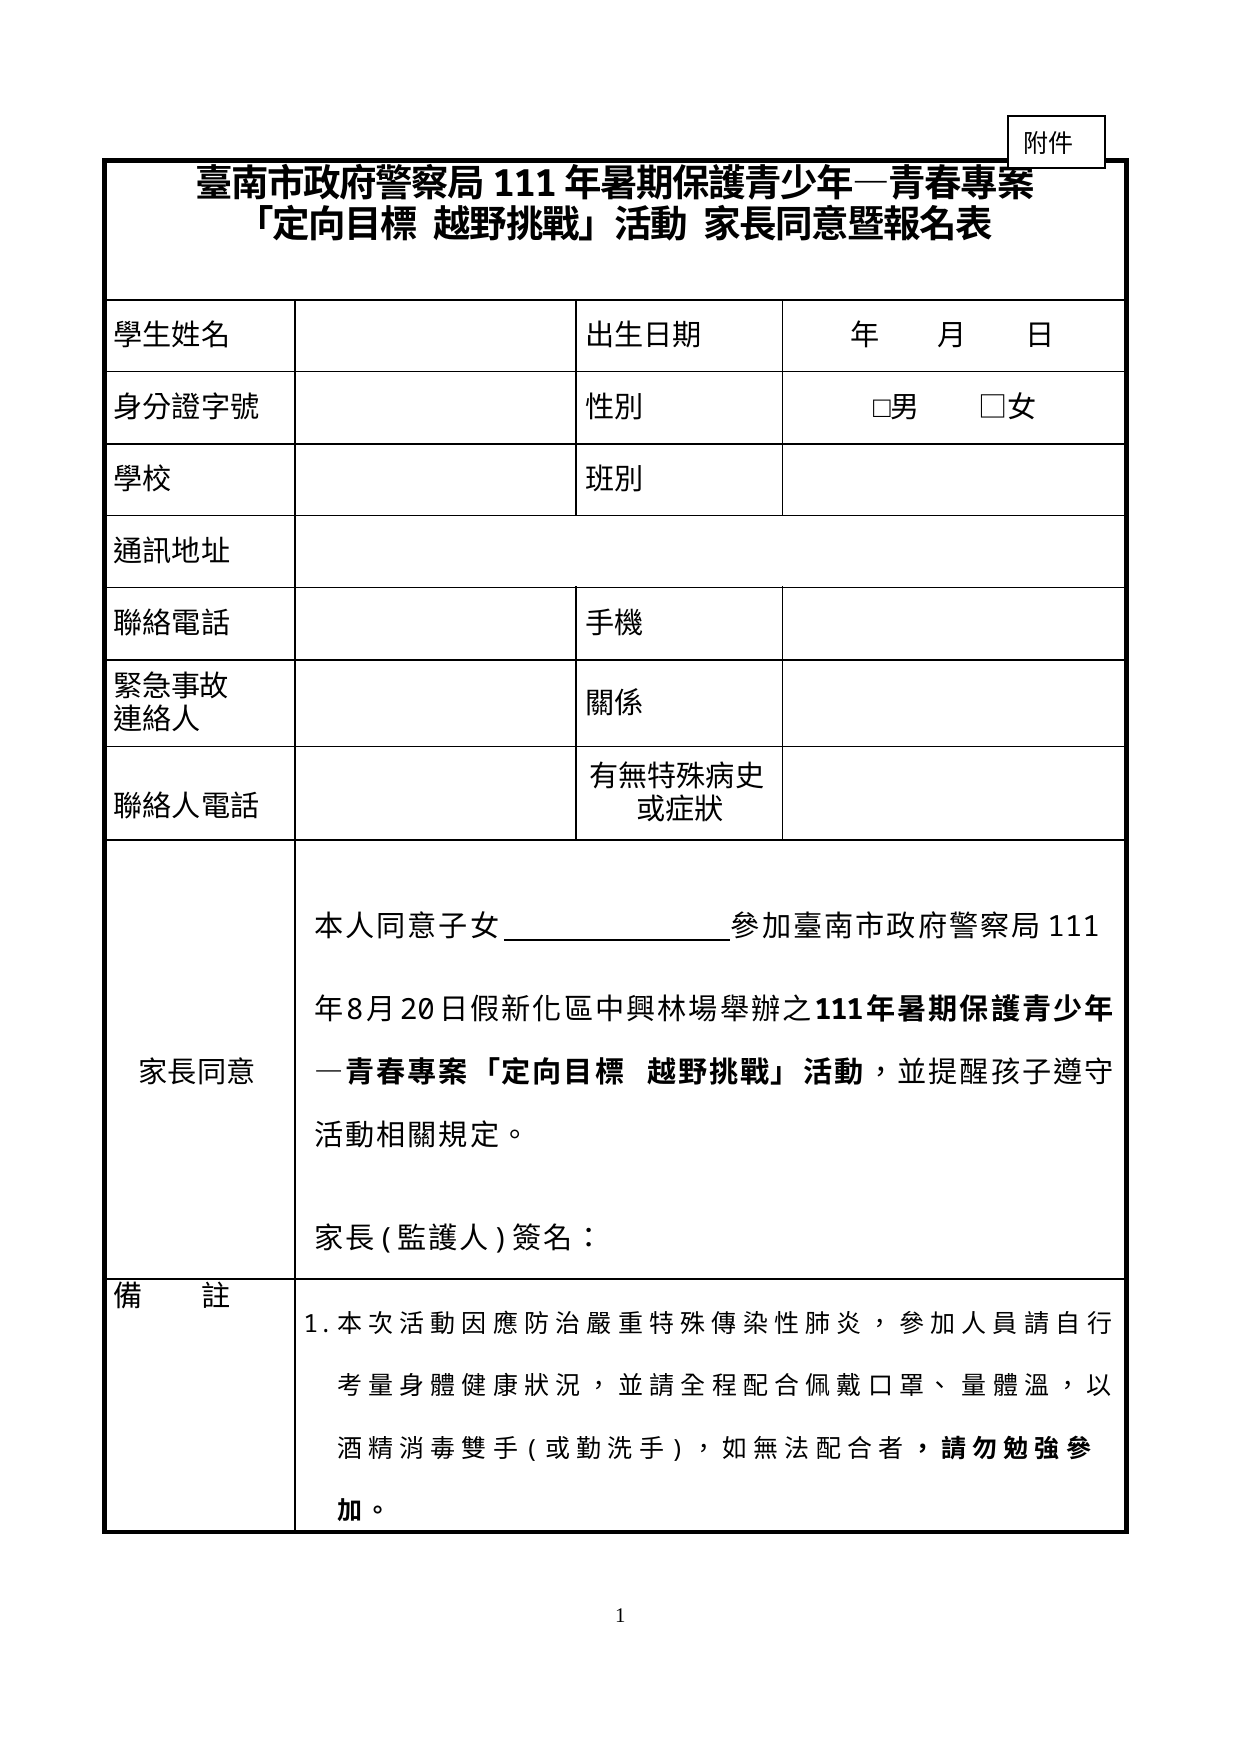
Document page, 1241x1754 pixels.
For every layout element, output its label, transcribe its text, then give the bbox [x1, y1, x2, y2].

table_cell [783, 661, 1124, 746]
table_cell 通訊地址 [107, 516, 294, 586]
table_cell 聯絡電話 [107, 588, 294, 659]
table_cell 關係 [577, 661, 782, 746]
table_cell [783, 747, 1124, 839]
table_header 臺南市政府警察局111年暑期保護青少年—青春專案 「定向目標 越野挑戰」活動 家長同意暨報名表 [107, 163, 1124, 299]
text 附件3 [1024, 124, 1089, 160]
table_cell [783, 588, 1124, 659]
table_cell 有無特殊病史 或症狀 [577, 747, 782, 839]
table_cell 出生日期 [577, 301, 782, 371]
table_cell [296, 445, 575, 515]
table_cell 性別 [577, 372, 782, 443]
table_cell 本人同意子女 參加臺南市政府警察局111年8月20日假新化區中興林場舉辦之111年暑期保護青少年—青春專案「定向目標 越野挑戰」活動，並提醒孩子遵守活動相關規定。 家長(監護人)簽名： [296, 841, 1124, 1278]
table_cell 年 月 日 [783, 301, 1124, 371]
table_cell [296, 516, 1124, 586]
table_cell [296, 301, 575, 371]
table_cell [783, 445, 1124, 515]
table_cell 備 註 [107, 1280, 294, 1529]
table_cell [296, 661, 575, 746]
table_cell 家長同意 [107, 841, 294, 1278]
table_cell [296, 588, 575, 659]
table_cell 學生姓名 [107, 301, 294, 371]
table_cell [296, 747, 575, 839]
table_cell [296, 372, 575, 443]
table_cell 聯絡人電話 [107, 747, 294, 839]
table_cell 班別 [577, 445, 782, 515]
table_cell 身分證字號 [107, 372, 294, 443]
table_cell 1.本次活動因應防治嚴重特殊傳染性肺炎，參加人員請自行考量身體健康狀況，並請全程配合佩戴口罩、量體溫，以酒精消毒雙手(或勤洗手)，如無法配合者，請勿勉強參加。 [296, 1280, 1124, 1529]
table_cell 學校 [107, 445, 294, 515]
table_cell □男 □女 [783, 372, 1124, 443]
table_cell 緊急事故 連絡人 [107, 661, 294, 746]
table_cell 手機 [577, 588, 782, 659]
